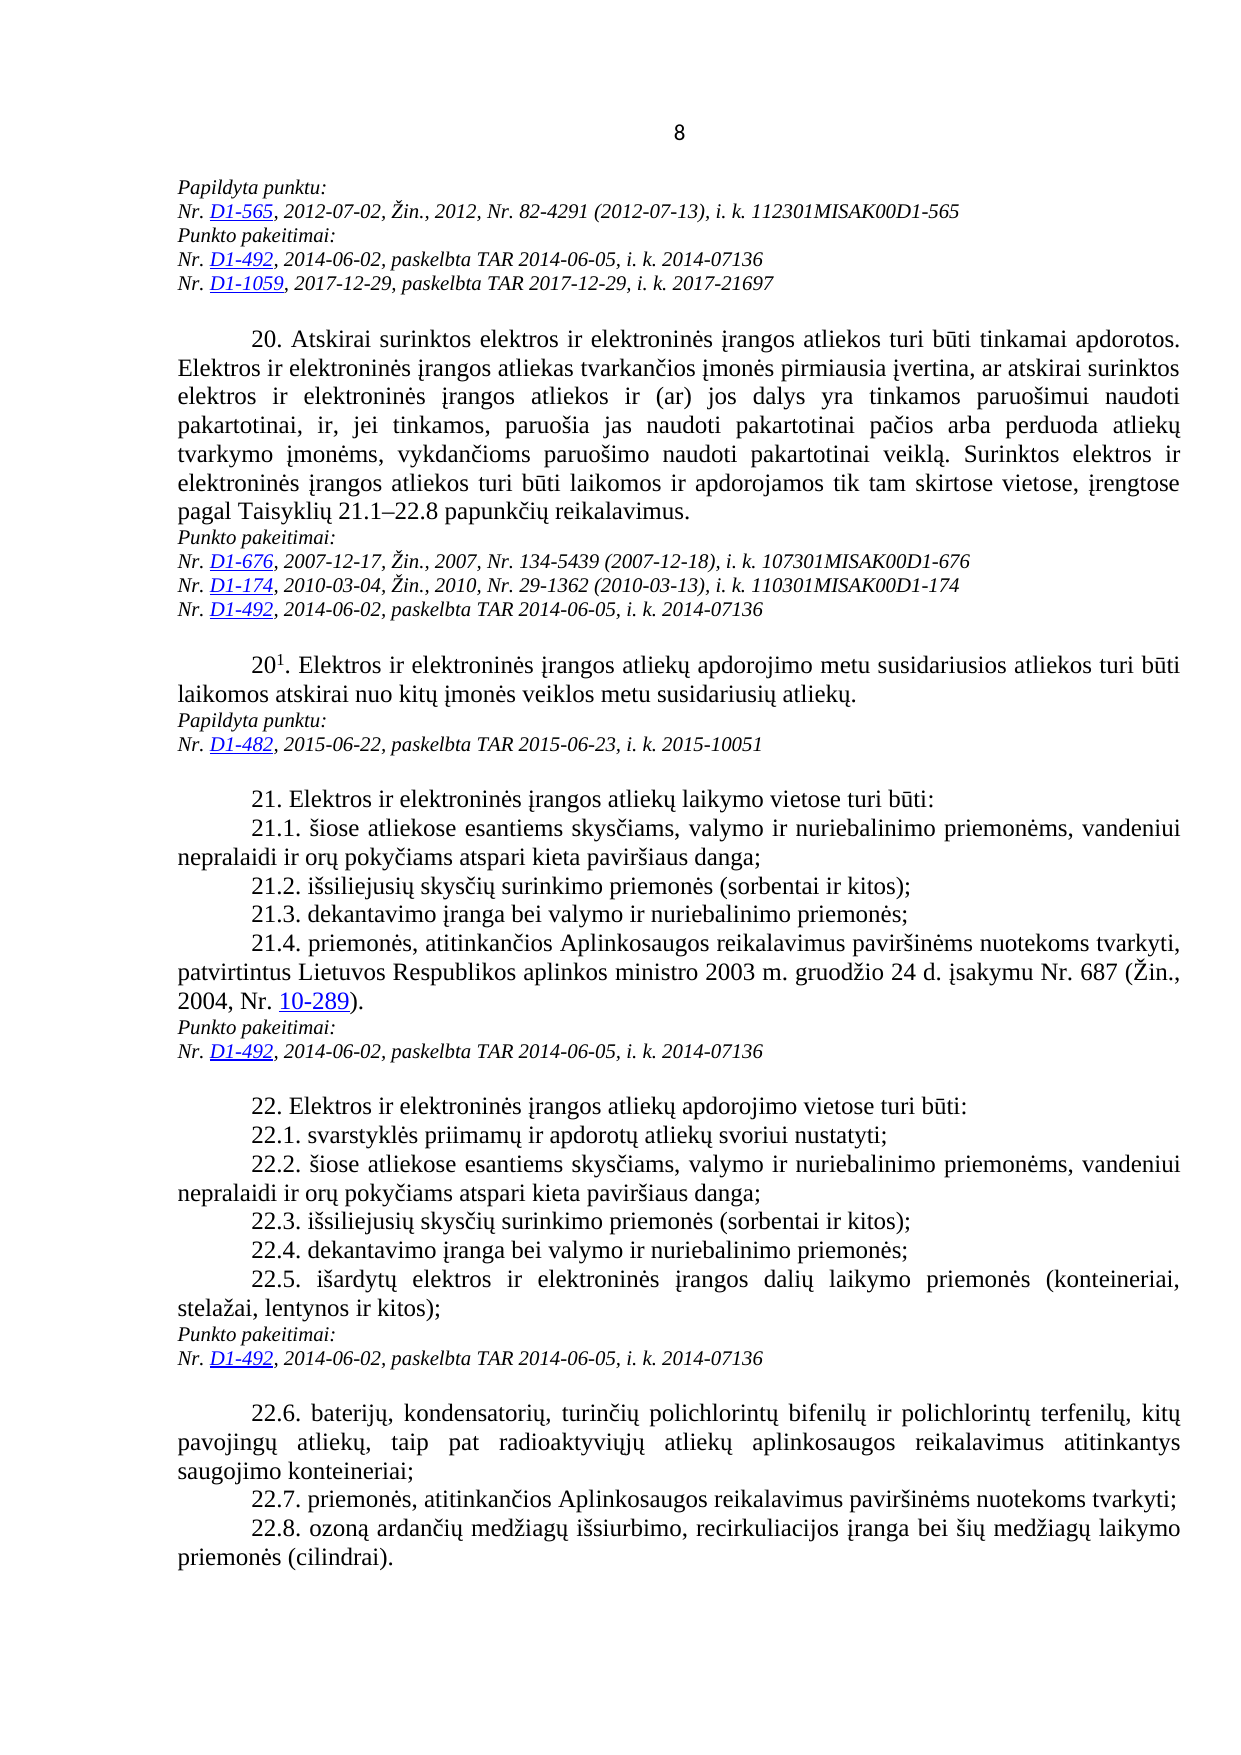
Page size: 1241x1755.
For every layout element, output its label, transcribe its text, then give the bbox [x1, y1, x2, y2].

text 21.2. išsiliejusių skysčių surinkimo priemonės (sorbentai ir kitos); [177, 871, 1181, 899]
text Nr. D1-492, 2014-06-02, paskelbta TAR 2014-06-05, i. k. 2014-07136 [177, 597, 1181, 621]
text Punkto pakeitimai: [177, 525, 1181, 549]
text Papildyta punktu: [177, 708, 1181, 732]
text 22.7. priemonės, atitinkančios Aplinkosaugos reikalavimus paviršinėms nuotekoms tvarkyti; [177, 1484, 1181, 1513]
text 22.8. ozoną ardančių medžiagų išsiurbimo, recirkuliacijos įranga bei šių medžiagų laikymo priemonės (cilindrai). [177, 1513, 1181, 1571]
text Nr. D1-565, 2012-07-02, Žin., 2012, Nr. 82-4291 (2012-07-13), i. k. 112301MISAK00D1-565 [177, 199, 1181, 223]
text Nr. D1-482, 2015-06-22, paskelbta TAR 2015-06-23, i. k. 2015-10051 [177, 732, 1181, 756]
text 22. Elektros ir elektroninės įrangos atliekų apdorojimo vietose turi būti: [177, 1091, 1181, 1120]
text 22.6. baterijų, kondensatorių, turinčių polichlorintų bifenilų ir polichlorintų terfenilų, kitų pavojingų atliekų, taip pat radioaktyviųjų atliekų aplinkosaugos reikalavimus atitinkantys saugojimo konteineriai; [177, 1398, 1181, 1484]
text Nr. D1-676, 2007-12-17, Žin., 2007, Nr. 134-5439 (2007-12-18), i. k. 107301MISAK00D1-676 [177, 549, 1181, 573]
text Nr. D1-492, 2014-06-02, paskelbta TAR 2014-06-05, i. k. 2014-07136 [177, 247, 1181, 271]
text 21.3. dekantavimo įranga bei valymo ir nuriebalinimo priemonės; [177, 899, 1181, 928]
text Nr. D1-492, 2014-06-02, paskelbta TAR 2014-06-05, i. k. 2014-07136 [177, 1039, 1181, 1063]
text 21.4. priemonės, atitinkančios Aplinkosaugos reikalavimus paviršinėms nuotekoms tvarkyti, patvirtintus Lietuvos Respublikos aplinkos ministro 2003 m. gruodžio 24 d. įsakymu Nr. 687 (Žin., 2004, Nr. 10-289). [177, 928, 1181, 1014]
text Punkto pakeitimai: [177, 1321, 1181, 1346]
text Punkto pakeitimai: [177, 223, 1181, 247]
text Nr. D1-492, 2014-06-02, paskelbta TAR 2014-06-05, i. k. 2014-07136 [177, 1346, 1181, 1369]
text Nr. D1-1059, 2017-12-29, paskelbta TAR 2017-12-29, i. k. 2017-21697 [177, 271, 1181, 295]
text 201. Elektros ir elektroninės įrangos atliekų apdorojimo metu susidariusios atliekos turi būti laikomos atskirai nuo kitų įmonės veiklos metu susidariusių atliekų. [177, 650, 1181, 708]
text 22.3. išsiliejusių skysčių surinkimo priemonės (sorbentai ir kitos); [177, 1206, 1181, 1235]
text Punkto pakeitimai: [177, 1014, 1181, 1039]
text 21.1. šiose atliekose esantiems skysčiams, valymo ir nuriebalinimo priemonėms, vandeniui nepralaidi ir orų pokyčiams atspari kieta paviršiaus danga; [177, 813, 1181, 871]
text 22.1. svarstyklės priimamų ir apdorotų atliekų svoriui nustatyti; [177, 1120, 1181, 1149]
text Papildyta punktu: [177, 175, 1181, 199]
text 20. Atskirai surinktos elektros ir elektroninės įrangos atliekos turi būti tinkamai apdorotos. Elektros ir elektroninės įrangos atliekas tvarkančios įmonės pirmiausia įvertina, ar atskirai surinktos elektros ir elektroninės įrangos atliekos ir (ar) jos dalys yra tinkamos paruošimui naudoti pakartotinai, ir, jei tinkamos, paruošia jas naudoti pakartotinai pačios arba perduoda atliekų tvarkymo įmonėms, vykdančioms paruošimo naudoti pakartotinai veiklą. Surinktos elektros ir elektroninės įrangos atliekos turi būti laikomos ir apdorojamos tik tam skirtose vietose, įrengtose pagal Taisyklių 21.1–22.8 papunkčių reikalavimus. [177, 324, 1181, 525]
text Nr. D1-174, 2010-03-04, Žin., 2010, Nr. 29-1362 (2010-03-13), i. k. 110301MISAK00D1-174 [177, 573, 1181, 597]
text 22.4. dekantavimo įranga bei valymo ir nuriebalinimo priemonės; [177, 1235, 1181, 1264]
text 22.5. išardytų elektros ir elektroninės įrangos dalių laikymo priemonės (konteineriai, stelažai, lentynos ir kitos); [177, 1264, 1181, 1321]
text 21. Elektros ir elektroninės įrangos atliekų laikymo vietose turi būti: [177, 784, 1181, 813]
text 22.2. šiose atliekose esantiems skysčiams, valymo ir nuriebalinimo priemonėms, vandeniui nepralaidi ir orų pokyčiams atspari kieta paviršiaus danga; [177, 1149, 1181, 1206]
